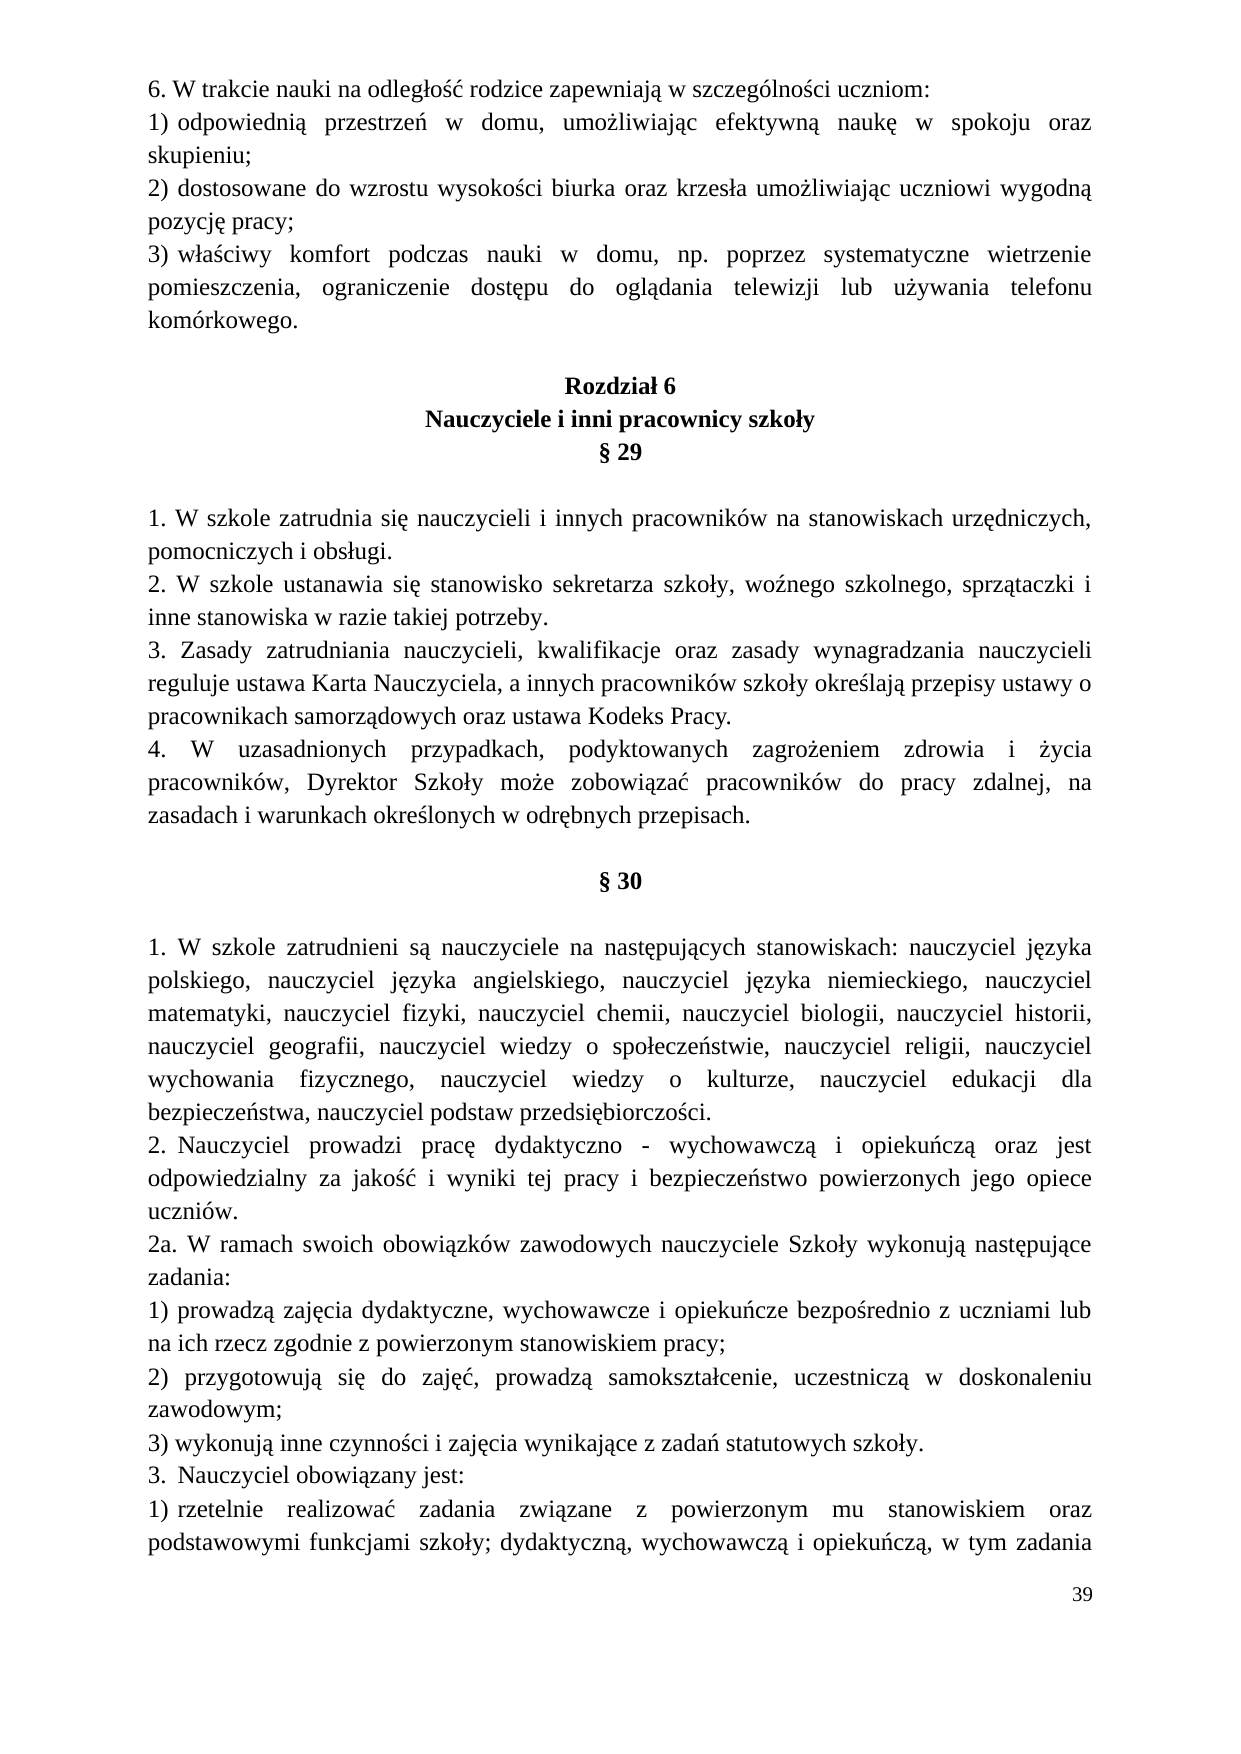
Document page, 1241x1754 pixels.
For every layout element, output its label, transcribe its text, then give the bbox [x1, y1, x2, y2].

subtitle Nauczyciele i inni pracownicy szkoły [148, 404, 1093, 433]
text § 29 [148, 437, 1093, 466]
text 2) przygotowują się do zajęć, prowadzą samokształcenie, uczestniczą w doskonaleniu zawodowym; [148, 1362, 1093, 1423]
list Nauczyciel prowadzi pracę dydaktyczno - wychowawczą i opiekuńczą oraz jest odpowiedzialny za jakość i wyniki tej pracy i bezpieczeństwo powierzonych jego opiece uczniów. [148, 1130, 1093, 1225]
text 1) prowadzą zajęcia dydaktyczne, wychowawcze i opiekuńcze bezpośrednio z uczniami lub na ich rzecz zgodnie z powierzonym stanowiskiem pracy; [148, 1296, 1093, 1357]
text 3) wykonują inne czynności i zajęcia wynikające z zadań statutowych szkoły. [148, 1428, 1093, 1456]
text 2. W szkole ustanawia się stanowisko sekretarza szkoły, woźnego szkolnego, sprzątaczki i inne stanowiska w razie takiej potrzeby. [148, 569, 1093, 631]
subtitle Rozdział 6 [148, 371, 1093, 400]
text 1. W szkole zatrudnia się nauczycieli i innych pracowników na stanowiskach urzędniczych, pomocniczych i obsługi. [148, 503, 1093, 565]
text 2a. W ramach swoich obowiązków zawodowych nauczyciele Szkoły wykonują następujące zadania: [148, 1229, 1093, 1291]
list Nauczyciel obowiązany jest: [148, 1461, 1093, 1489]
list 6. W trakcie nauki na odległość rodzice zapewniają w szczególności uczniom: [148, 74, 1093, 102]
text § 30 [148, 866, 1093, 895]
list właściwy komfort podczas nauki w domu, np. poprzez systematyczne wietrzenie pomieszczenia, ograniczenie dostępu do oglądania telewizji lub używania telefonu komórkowego. [148, 239, 1093, 334]
list odpowiednią przestrzeń w domu, umożliwiając efektywną naukę w spokoju oraz skupieniu; [148, 107, 1093, 168]
list rzetelnie realizować zadania związane z powierzonym mu stanowiskiem oraz podstawowymi funkcjami szkoły; dydaktyczną, wychowawczą i opiekuńczą, w tym zadania [148, 1494, 1093, 1555]
list dostosowane do wzrostu wysokości biurka oraz krzesła umożliwiając uczniowi wygodną pozycję pracy; [148, 173, 1093, 234]
list W szkole zatrudnieni są nauczyciele na następujących stanowiskach: nauczyciel języka polskiego, nauczyciel języka angielskiego, nauczyciel języka niemieckiego, nauczyciel matematyki, nauczyciel fizyki, nauczyciel chemii, nauczyciel biologii, nauczyciel historii, nauczyciel geografii, nauczyciel wiedzy o społeczeństwie, nauczyciel religii, nauczyciel wychowania fizycznego, nauczyciel wiedzy o kulturze, nauczyciel edukacji dla bezpieczeństwa, nauczyciel podstaw przedsiębiorczości. [148, 932, 1093, 1126]
text 4. W uzasadnionych przypadkach, podyktowanych zagrożeniem zdrowia i życia pracowników, Dyrektor Szkoły może zobowiązać pracowników do pracy zdalnej, na zasadach i warunkach określonych w odrębnych przepisach. [148, 734, 1093, 829]
text 3. Zasady zatrudniania nauczycieli, kwalifikacje oraz zasady wynagradzania nauczycieli reguluje ustawa Karta Nauczyciela, a innych pracowników szkoły określają przepisy ustawy o pracownikach samorządowych oraz ustawa Kodeks Pracy. [148, 635, 1093, 730]
